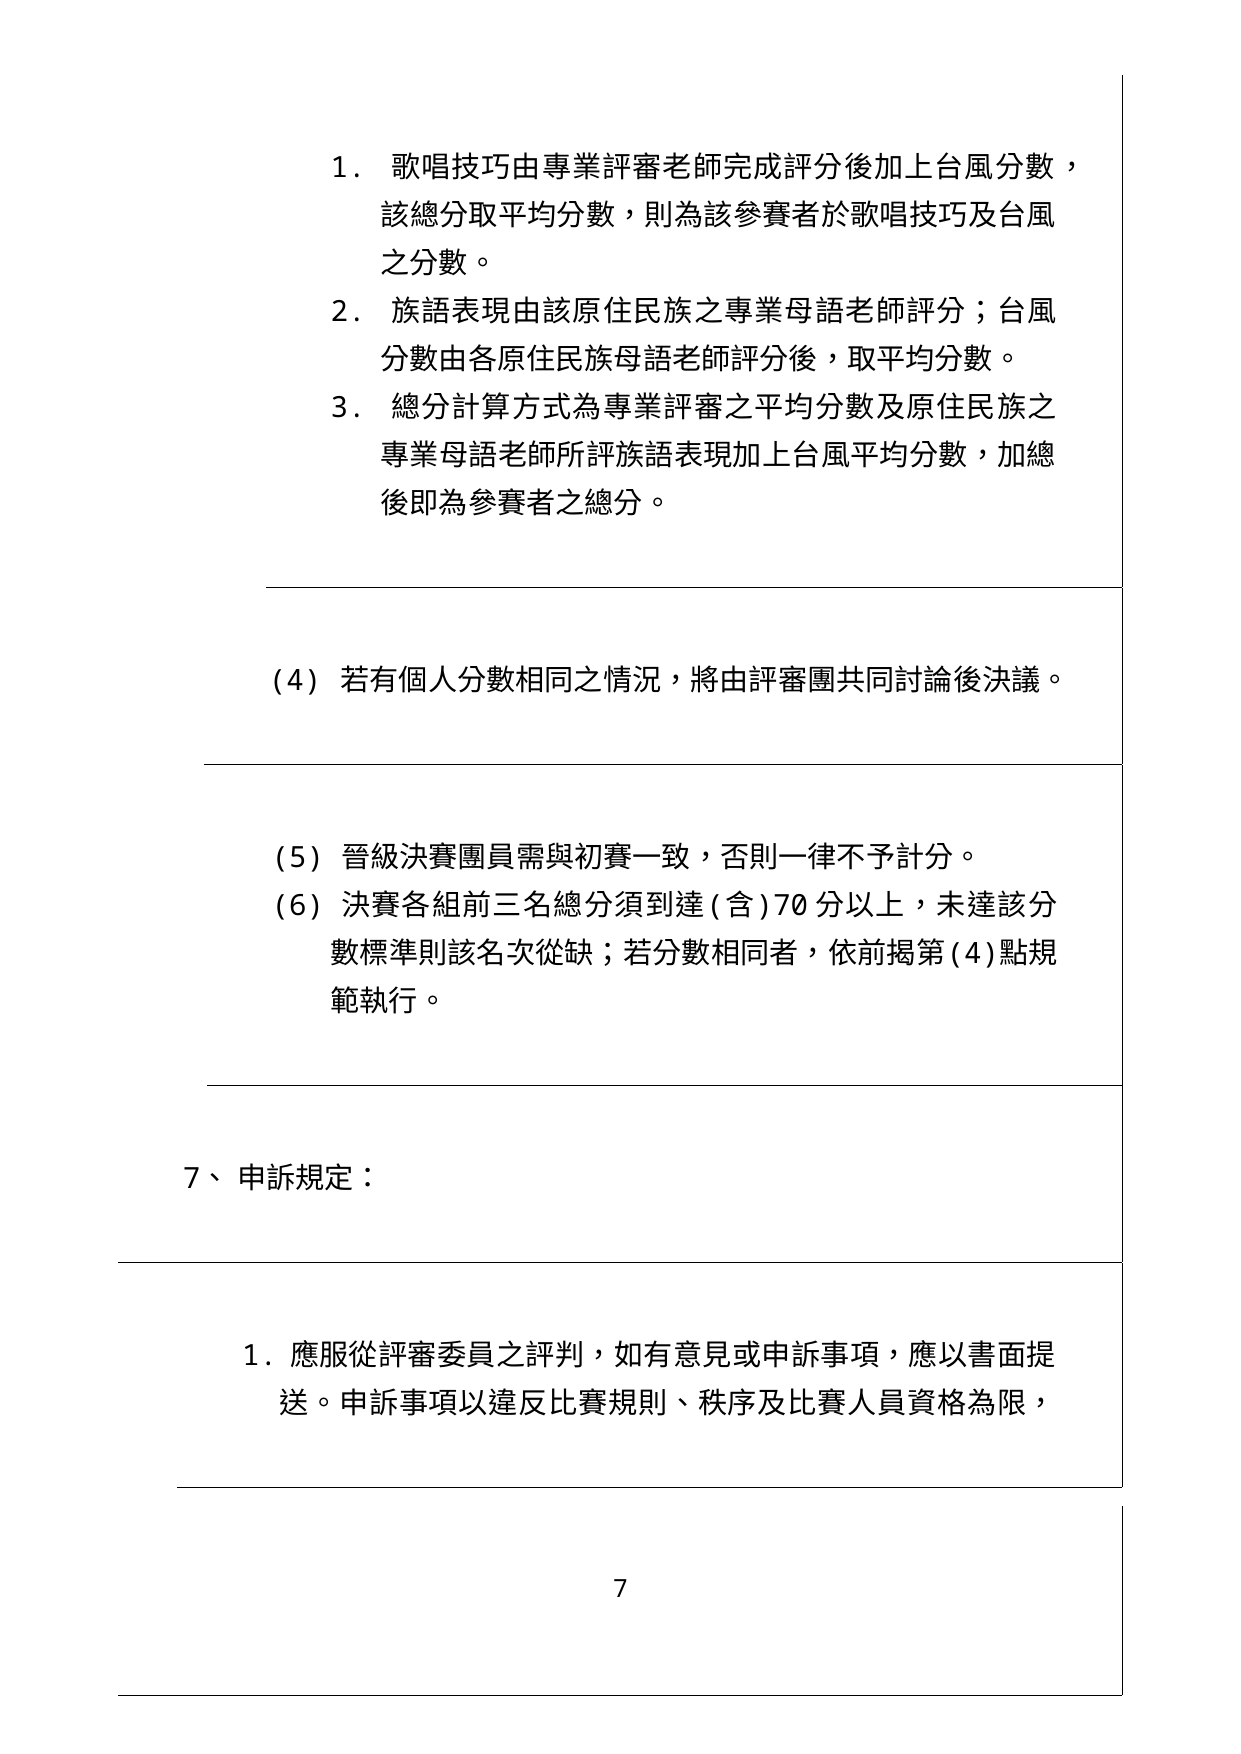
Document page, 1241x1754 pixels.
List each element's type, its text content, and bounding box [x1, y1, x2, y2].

list 歌唱技巧由專業評審老師完成評分後加上台風分數，該總分取平均分數，則為該參賽者於歌唱技巧及台風之分數。 [266, 75, 1122, 283]
list 決賽各組前三名總分須到達(含)70分以上，未達該分數標準則該名次從缺；若分數相同者，依前揭第(4)點規範執行。 [207, 877, 1122, 1085]
list 若有個人分數相同之情況，將由評審團共同討論後決議。 [204, 587, 1122, 764]
list 晉級決賽團員需與初賽一致，否則一律不予計分。 [207, 764, 1122, 877]
list 總分計算方式為專業評審之平均分數及原住民族之專業母語老師所評族語表現加上台風平均分數，加總後即為參賽者之總分。 [266, 379, 1122, 587]
list 應服從評審委員之評判，如有意見或申訴事項，應以書面提送。申訴事項以違反比賽規則、秩序及比賽人員資格為限， [177, 1262, 1122, 1487]
list 申訴規定： [118, 1085, 1122, 1262]
list 族語表現由該原住民族之專業母語老師評分；台風分數由各原住民族母語老師評分後，取平均分數。 [266, 283, 1122, 379]
